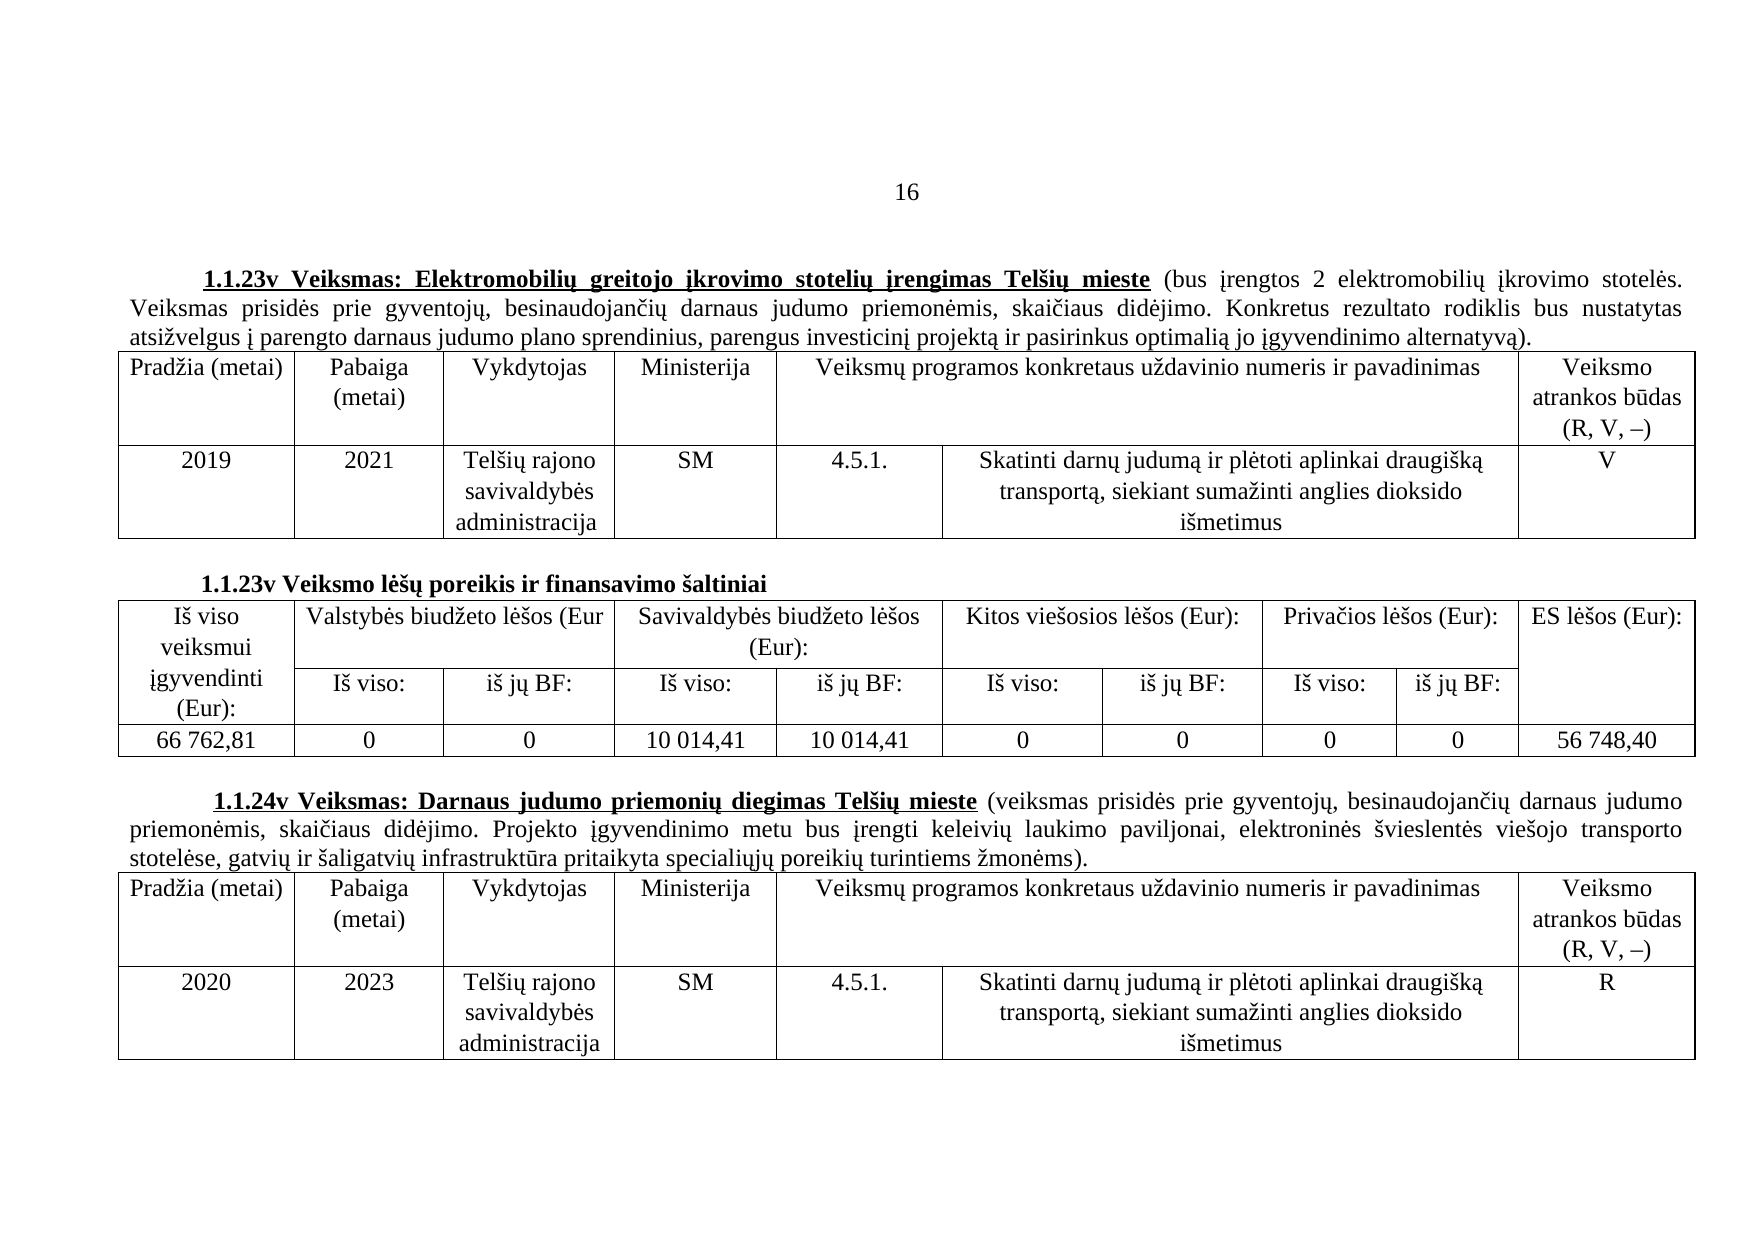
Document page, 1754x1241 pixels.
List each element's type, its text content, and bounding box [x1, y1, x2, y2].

table_cell ES lėšos (Eur): [1519, 601, 1694, 724]
table_cell Ministerija [615, 873, 776, 966]
table_cell Skatinti darnų judumą ir plėtoti aplinkai draugišką transportą, siekiant sumažinti anglies dioksido išmetimus [943, 967, 1518, 1059]
table_cell 0 [1397, 725, 1518, 756]
table_cell Pradžia (metai) [119, 873, 294, 966]
table_cell Skatinti darnų judumą ir plėtoti aplinkai draugišką transportą, siekiant sumažinti anglies dioksido išmetimus [943, 446, 1518, 538]
table_cell V [1519, 446, 1694, 538]
table_cell 4.5.1. [777, 446, 942, 538]
table_cell 2021 [295, 446, 443, 538]
table_cell 1.1.23v Veiksmo lėšų poreikis ir finansavimo šaltiniai [118, 539, 1695, 600]
table_cell 0 [444, 725, 614, 756]
table_cell Iš viso veiksmui įgyvendinti (Eur): [119, 601, 294, 724]
table_cell iš jų BF: [1103, 669, 1262, 724]
table_cell Veiksmų programos konkretaus uždavinio numeris ir pavadinimas [777, 873, 1518, 966]
table_cell Veiksmo atrankos būdas (R, V, –) [1519, 352, 1694, 444]
table_cell 4.5.1. [777, 967, 942, 1059]
table_cell Iš viso: [943, 669, 1102, 724]
table_cell iš jų BF: [777, 669, 942, 724]
table_cell 10 014,41 [615, 725, 776, 756]
table_cell SM [615, 967, 776, 1059]
table_cell Pabaiga (metai) [295, 873, 443, 966]
table_cell Iš viso: [1263, 669, 1396, 724]
table_cell Savivaldybės biudžeto lėšos (Eur): [615, 601, 942, 667]
table_cell Iš viso: [615, 669, 776, 724]
table_cell iš jų BF: [444, 669, 614, 724]
table_cell Valstybės biudžeto lėšos (Eur [295, 601, 614, 667]
table_cell 2020 [119, 967, 294, 1059]
table_cell Iš viso: [295, 669, 443, 724]
table_cell 1.1.24v Veiksmas: Darnaus judumo priemonių diegimas Telšių mieste (veiksmas prisidės prie gyventojų, besinaudojančių darnaus judumo priemonėmis, skaičiaus didėjimo. Projekto įgyvendinimo metu bus įrengti keleivių laukimo paviljonai, elektroninės švieslentės viešojo transporto stotelėse, gatvių ir šaligatvių infrastruktūra pritaikyta specialiųjų poreikių turintiems žmonėms). [118, 757, 1695, 872]
table_cell 2023 [295, 967, 443, 1059]
table_cell Telšių rajono savivaldybės administracija [444, 446, 614, 538]
table_cell SM [615, 446, 776, 538]
table_cell 0 [295, 725, 443, 756]
table_cell 0 [943, 725, 1102, 756]
table_cell Ministerija [615, 352, 776, 444]
table_cell 10 014,41 [777, 725, 942, 756]
table_cell 0 [1263, 725, 1396, 756]
table_cell Vykdytojas [444, 352, 614, 444]
table_cell 2019 [119, 446, 294, 538]
table_cell R [1519, 967, 1694, 1059]
table_cell Telšių rajono savivaldybės administracija [444, 967, 614, 1059]
table_cell iš jų BF: [1397, 669, 1518, 724]
table_cell Kitos viešosios lėšos (Eur): [943, 601, 1262, 667]
table_cell 56 748,40 [1519, 725, 1694, 756]
table_cell Pradžia (metai) [119, 352, 294, 444]
table_cell Privačios lėšos (Eur): [1263, 601, 1518, 667]
table_cell 66 762,81 [119, 725, 294, 756]
table_cell 1.1.23v Veiksmas: Elektromobilių greitojo įkrovimo stotelių įrengimas Telšių mieste (bus įrengtos 2 elektromobilių įkrovimo stotelės. Veiksmas prisidės prie gyventojų, besinaudojančių darnaus judumo priemonėmis, skaičiaus didėjimo. Konkretus rezultato rodiklis bus nustatytas atsižvelgus į parengto darnaus judumo plano sprendinius, parengus investicinį projektą ir pasirinkus optimalią jo įgyvendinimo alternatyvą). [118, 235, 1695, 351]
table_cell Veiksmų programos konkretaus uždavinio numeris ir pavadinimas [777, 352, 1518, 444]
table_cell Pabaiga (metai) [295, 352, 443, 444]
table_cell Vykdytojas [444, 873, 614, 966]
table_cell Veiksmo atrankos būdas (R, V, –) [1519, 873, 1694, 966]
table_cell 0 [1103, 725, 1262, 756]
table_cell [118, 1060, 1695, 1091]
